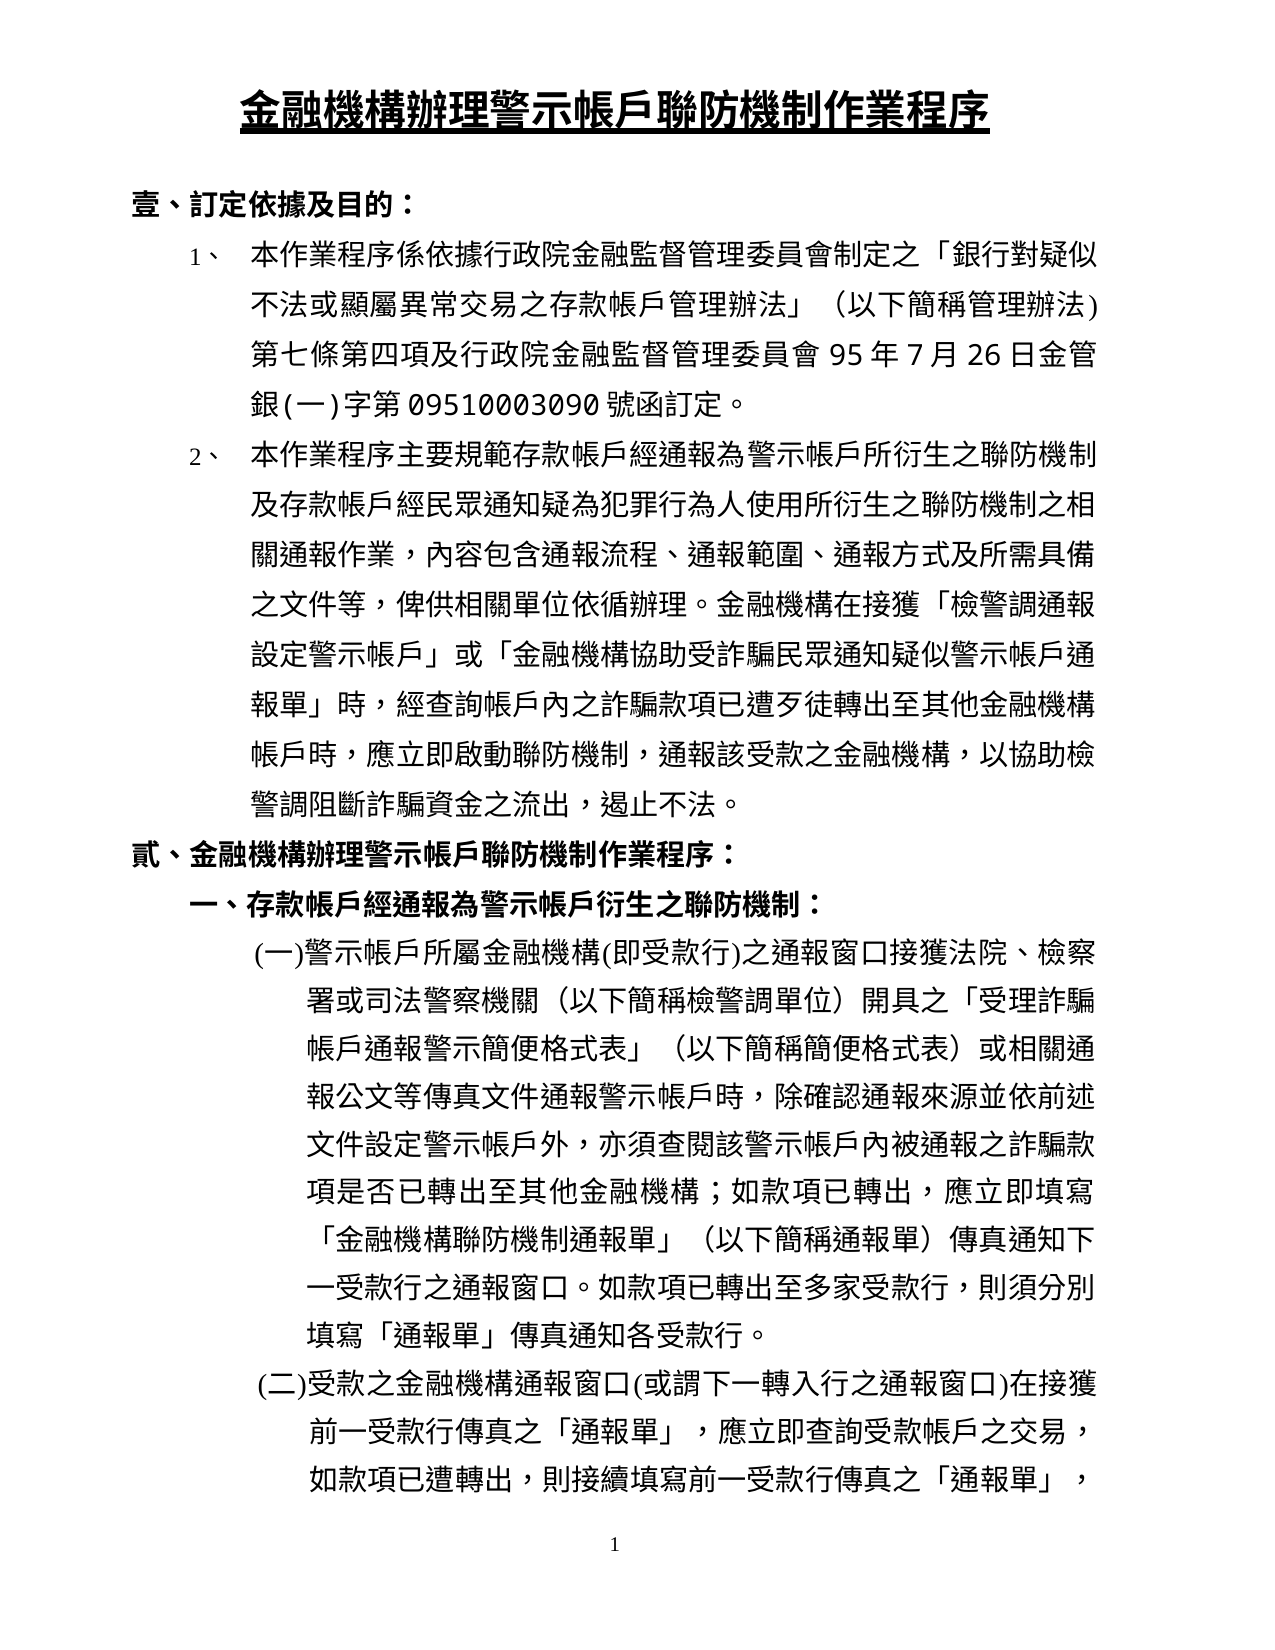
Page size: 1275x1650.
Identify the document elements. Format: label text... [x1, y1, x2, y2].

text 金融機構辦理警示帳戶聯防機制作業程序 [131, 75, 1098, 137]
text (二)受款之金融機構通報窗口(或謂下一轉入行之通報窗口)在接獲前一受款行傳真之「通報單」，應立即查詢受款帳戶之交易，如款項已遭轉出，則接續填寫前一受款行傳真之「通報單」，將轉出資料傳真通報下一受款行及之通報窗口。如款項已轉出至多家受款行，則須影印前一受款行傳真之「通報單」並分別接續填寫，再傳真通知各受款行之通報窗口。如款項已遭提領，則須將通報單傳真回報檢警調單位。 [257, 1356, 1098, 1500]
text (一)警示帳戶所屬金融機構(即受款行)之通報窗口接獲法院、檢察署或司法警察機關（以下簡稱檢警調單位）開具之「受理詐騙帳戶通報警示簡便格式表」（以下簡稱簡便格式表）或相關通報公文等傳真文件通報警示帳戶時，除確認通報來源並依前述文件設定警示帳戶外，亦須查閱該警示帳戶內被通報之詐騙款項是否已轉出至其他金融機構；如款項已轉出，應立即填寫「金融機構聯防機制通報單」（以下簡稱通報單）傳真通知下一受款行之通報窗口。如款項已轉出至多家受款行，則須分別填寫「通報單」傳真通知各受款行。 [254, 925, 1098, 1356]
list 本作業程序主要規範存款帳戶經通報為警示帳戶所衍生之聯防機制及存款帳戶經民眾通知疑為犯罪行為人使用所衍生之聯防機制之相關通報作業，內容包含通報流程、通報範圍、通報方式及所需具備之文件等，俾供相關單位依循辦理。金融機構在接獲「檢警調通報設定警示帳戶」或「金融機構協助受詐騙民眾通知疑似警示帳戶通報單」時，經查詢帳戶內之詐騙款項已遭歹徒轉出至其他金融機構帳戶時，應立即啟動聯防機制，通報該受款之金融機構，以協助檢警調阻斷詐騙資金之流出，遏止不法。 [189, 425, 1098, 825]
list 本作業程序係依據行政院金融監督管理委員會制定之「銀行對疑似不法或顯屬異常交易之存款帳戶管理辦法」（以下簡稱管理辦法)第七條第四項及行政院金融監督管理委員會95年7月26日金管銀(一)字第09510003090號函訂定。 [189, 225, 1098, 425]
text 壹、訂定依據及目的： [131, 175, 1098, 225]
text 一、存款帳戶經通報為警示帳戶衍生之聯防機制： [189, 875, 1098, 925]
text 貳、金融機構辦理警示帳戶聯防機制作業程序： [131, 825, 1098, 875]
